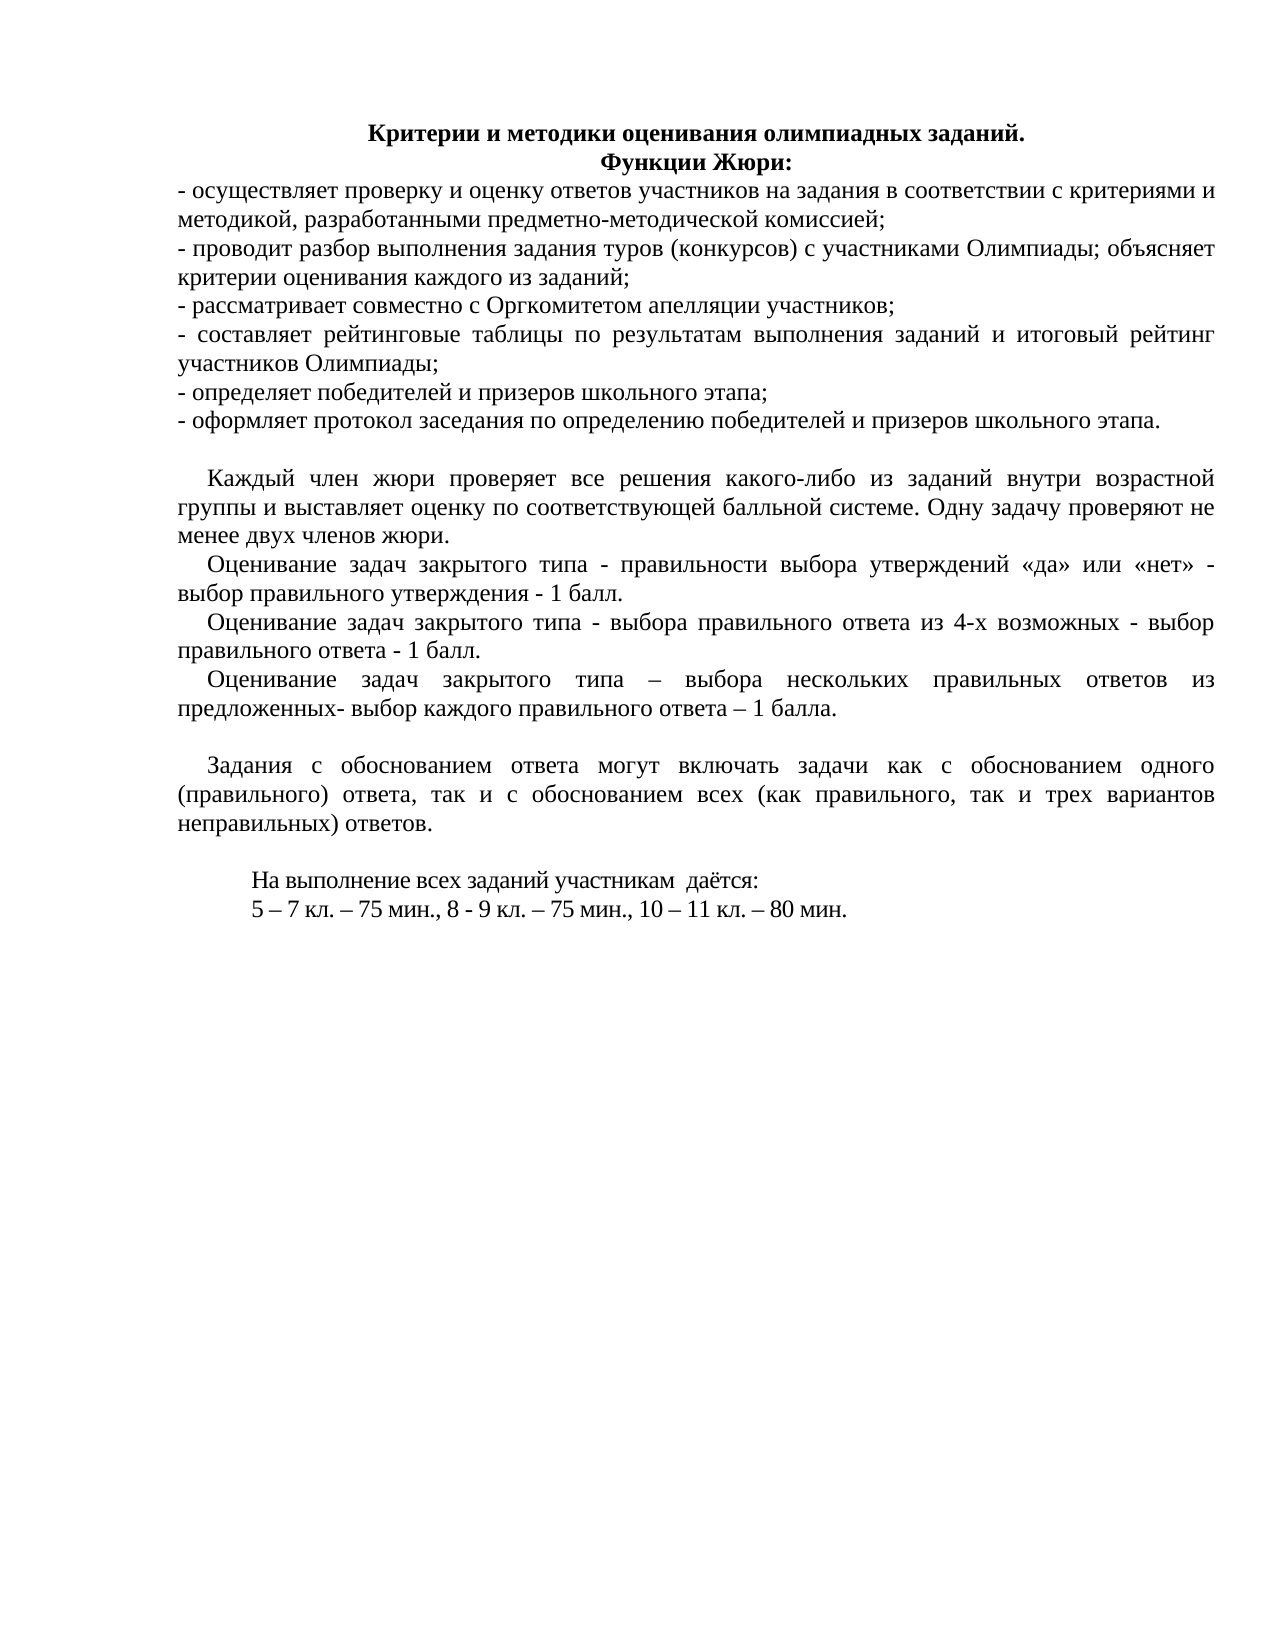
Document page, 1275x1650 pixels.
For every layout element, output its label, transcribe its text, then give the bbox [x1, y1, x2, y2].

text Оценивание задач закрытого типа – выбора нескольких правильных ответов из предложенных- выбор каждого правильного ответа – 1 балла. [177, 664, 1216, 722]
text 5 – 7 кл. – 75 мин., 8 - 9 кл. – 75 мин., 10 – 11 кл. – 80 мин. [177, 894, 1216, 923]
text - составляет рейтинговые таблицы по результатам выполнения заданий и итоговый рейтинг участников Олимпиады; [177, 319, 1216, 377]
text Оценивание задач закрытого типа - правильности выбора утверждений «да» или «нет» - выбор правильного утверждения - 1 балл. [177, 549, 1216, 607]
text Функции Жюри: [177, 147, 1216, 176]
text - оформляет протокол заседания по определению победителей и призеров школьного этапа. [177, 406, 1216, 434]
text - рассматривает совместно с Оргкомитетом апелляции участников; [177, 291, 1216, 319]
text - проводит разбор выполнения задания туров (конкурсов) с участниками Олимпиады; объясняет критерии оценивания каждого из заданий; [177, 233, 1216, 291]
text Каждый член жюри проверяет все решения какого-либо из заданий внутри возрастной группы и выставляет оценку по соответствующей балльной системе. Одну задачу проверяют не менее двух членов жюри. [177, 463, 1216, 549]
text Задания с обоснованием ответа могут включать задачи как с обоснованием одного (правильного) ответа, так и с обоснованием всех (как правильного, так и трех вариантов неправильных) ответов. [177, 751, 1216, 837]
text На выполнение всех заданий участникам даётся: [177, 866, 1216, 894]
text Оценивание задач закрытого типа - выбора правильного ответа из 4-х возможных - выбор правильного ответа - 1 балл. [177, 607, 1216, 664]
text - осуществляет проверку и оценку ответов участников на задания в соответствии с критериями и методикой, разработанными предметно-методической комиссией; [177, 176, 1216, 233]
text - определяет победителей и призеров школьного этапа; [177, 377, 1216, 406]
text Критерии и методики оценивания олимпиадных заданий. [177, 118, 1216, 147]
